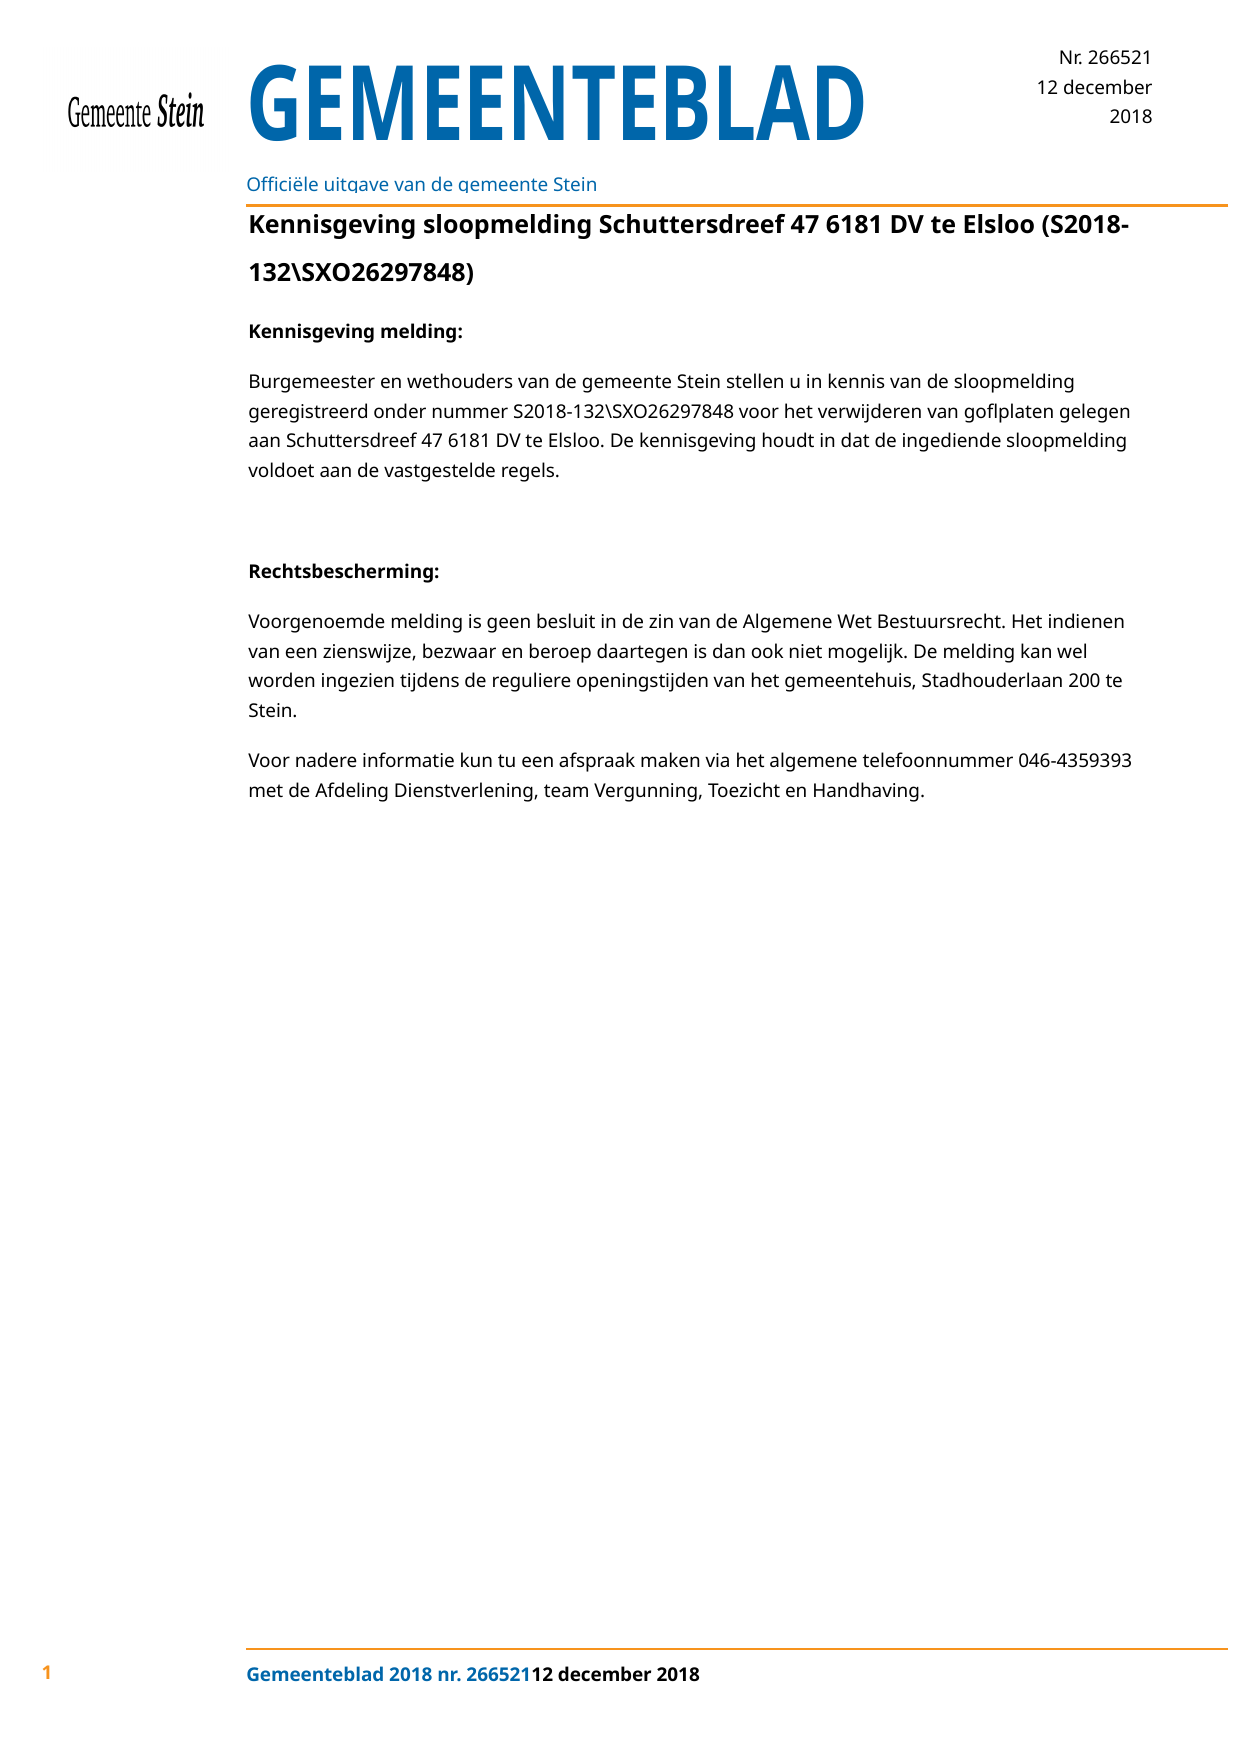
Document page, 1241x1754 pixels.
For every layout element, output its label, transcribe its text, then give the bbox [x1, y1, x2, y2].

picture [41, 47, 231, 172]
text Kennisgeving sloopmelding Schuttersdreef 47 6181 DV te Elsloo (S2018-132\SXO26297848) [248, 207, 1152, 288]
text Voorgenoemde melding is geen besluit in de zin van de Algemene Wet Bestuursrecht. Het indienen van een zienswijze, bezwaar en beroep daartegen is dan ook niet mogelijk. De melding kan wel worden ingezien tijdens de reguliere openingstijden van het gemeentehuis, Stadhouderlaan 200 te Stein. [248, 608, 1152, 723]
text Burgemeester en wethouders van de gemeente Stein stellen u in kennis van de sloopmelding geregistreerd onder nummer S2018-132\SXO26297848 voor het verwijderen van goflplaten gelegen aan Schuttersdreef 47 6181 DV te Elsloo. De kennisgeving houdt in dat de ingediende sloopmelding voldoet aan de vastgestelde regels. [248, 368, 1152, 483]
text Voor nadere informatie kun tu een afspraak maken via het algemene telefoonnummer 046-4359393 met de Afdeling Dienstverlening, team Vergunning, Toezicht en Handhaving. [248, 747, 1152, 803]
text Rechtsbescherming: [248, 558, 1152, 584]
text Kennisgeving melding: [248, 318, 1152, 344]
